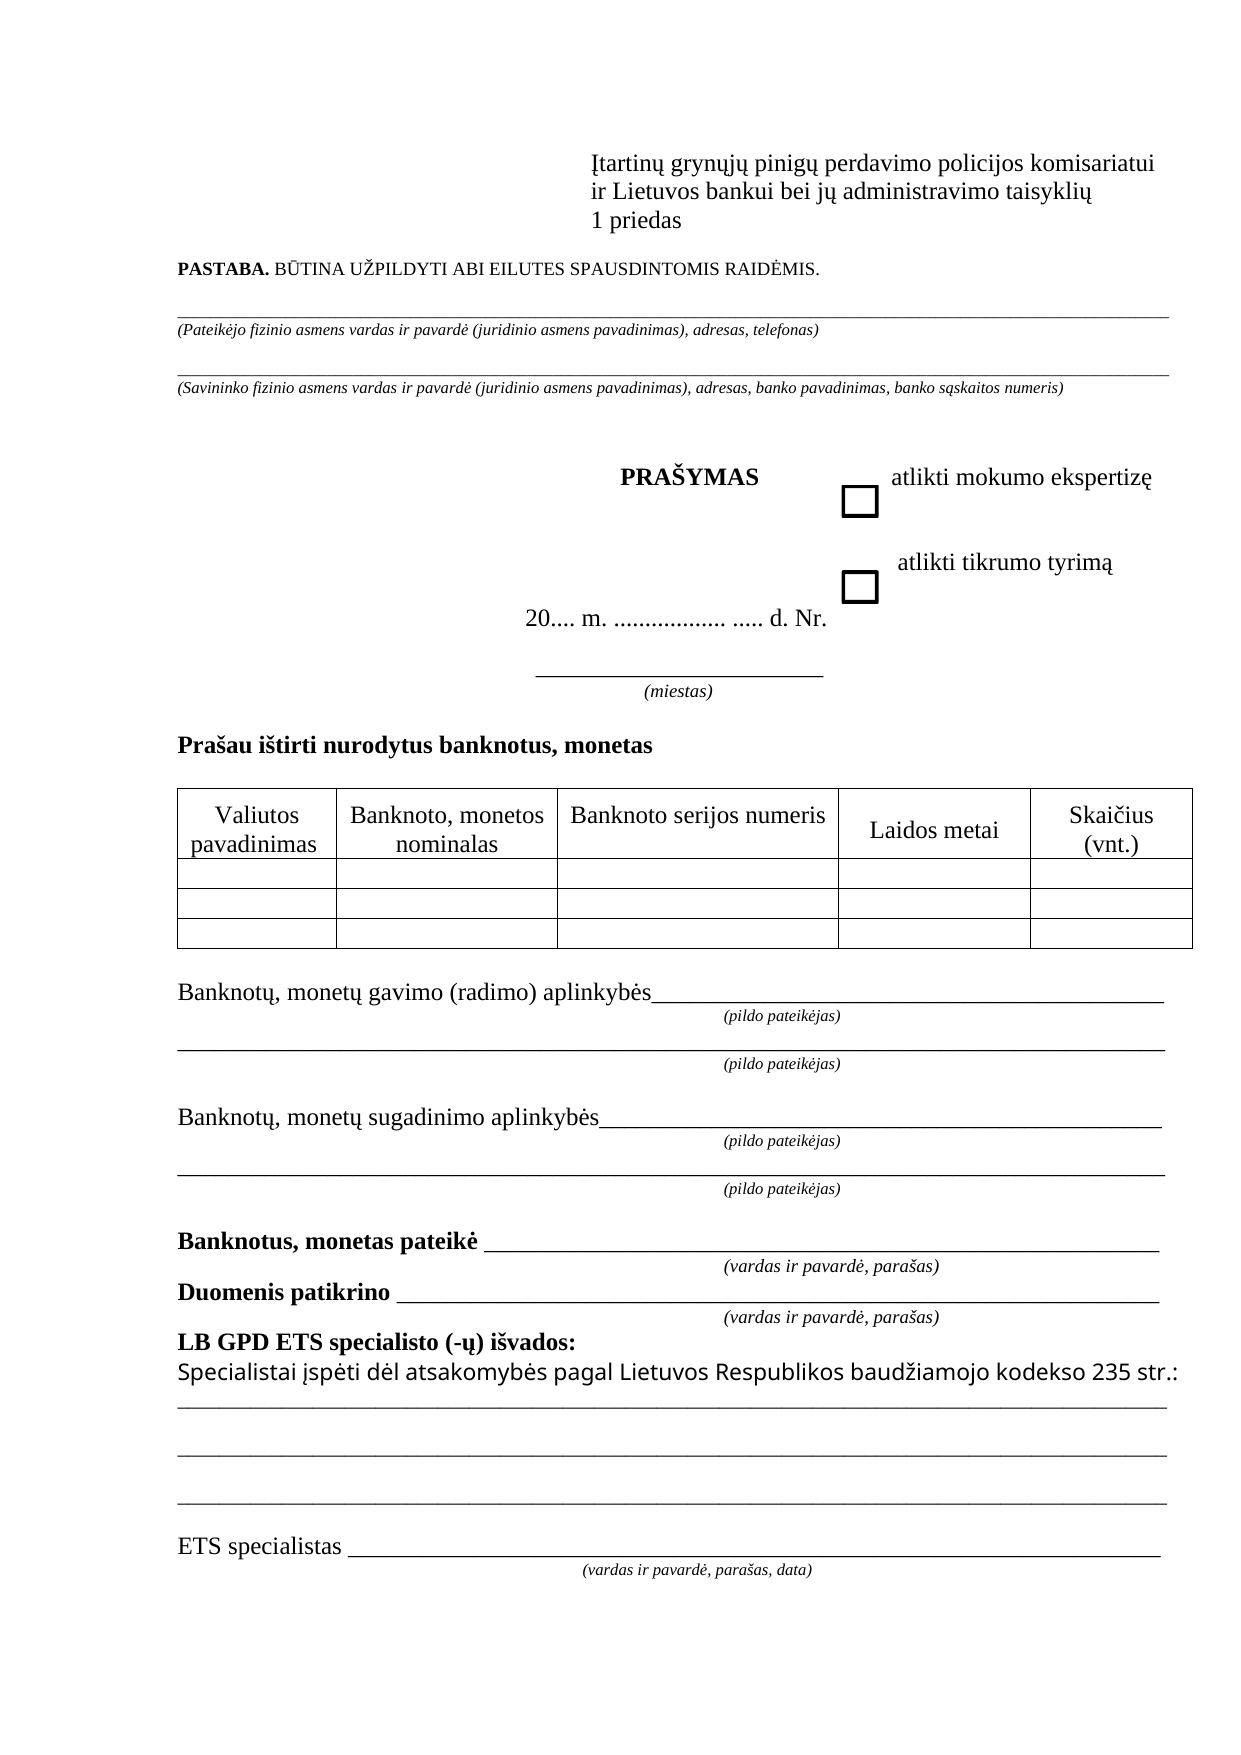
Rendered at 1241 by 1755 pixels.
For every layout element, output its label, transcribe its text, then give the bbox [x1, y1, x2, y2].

table_cell [1031, 889, 1192, 918]
text (pildo pateikėjas) [477, 1054, 1181, 1073]
text Banknotus, monetas pateikė ______________________________________________________ [177, 1226, 1181, 1255]
table_cell [558, 919, 838, 947]
text Prašau ištirti nurodytus banknotus, monetas [177, 730, 1181, 759]
text Banknotų, monetų sugadinimo aplinkybės_____________________________________________ [177, 1102, 1181, 1131]
text _______________________________________________________________________________________________ [177, 1435, 1181, 1459]
text ETS specialistas _________________________________________________________________ [177, 1531, 1181, 1560]
text _______________________________________________________________________________ [177, 1150, 1181, 1178]
table_header Banknoto, monetos nominalas [337, 789, 557, 858]
table_cell [558, 859, 838, 888]
text (vardas ir pavardė, parašas) [177, 1255, 1181, 1277]
text (pildo pateikėjas) [477, 1006, 1181, 1025]
table_header Laidos metai [839, 789, 1030, 858]
table_cell [178, 859, 336, 888]
text Banknotų, monetų gavimo (radimo) aplinkybės_________________________________________ [177, 977, 1181, 1006]
text (vardas ir pavardė, parašas) [177, 1306, 1181, 1327]
text (pildo pateikėjas) [477, 1131, 1181, 1150]
table_header Valiutos pavadinimas [178, 789, 336, 858]
table_header Banknoto serijos numeris [558, 789, 838, 858]
text (pildo pateikėjas) [477, 1178, 1181, 1198]
table_cell [839, 859, 1030, 888]
text (vardas ir pavardė, parašas, data) [582, 1560, 1181, 1579]
text _______________________________________________________________________________ [177, 1025, 1181, 1054]
text LB GPD ETS specialisto (-ų) išvados: [177, 1327, 1181, 1356]
text Specialistai įspėti dėl atsakomybės pagal Lietuvos Respublikos baudžiamojo kodekso 235 str.: [177, 1356, 1181, 1387]
table_cell [178, 919, 336, 947]
text Įtartinų grynųjų pinigų perdavimo policijos komisariatui [591, 148, 1181, 176]
text (Pateikėjo fizinio asmens vardas ir pavardė (juridinio asmens pavadinimas), adresas, telefonas) [177, 320, 1181, 339]
text _______________________________________________________________________________________________________________________ [177, 301, 1181, 320]
table_cell [1031, 919, 1192, 947]
text 20.... m. .................. ..... d. Nr. [177, 603, 1181, 632]
text ir Lietuvos bankui bei jų administravimo taisyklių [591, 176, 1181, 205]
table_cell [839, 889, 1030, 918]
text PASTABA. BŪTINA UŽPILDYTI ABI EILUTES SPAUSDINTOMIS RAIDĖMIS. [177, 258, 1181, 279]
text _______________________________________________________________________________________________ [177, 1387, 1181, 1411]
text _______________________ [177, 651, 1181, 680]
text (Savininko fizinio asmens vardas ir pavardė (juridinio asmens pavadinimas), adresas, banko pavadinimas, banko sąskaitos numeris) [177, 378, 1181, 397]
text Duomenis patikrino _____________________________________________________________ [177, 1277, 1181, 1306]
text (miestas) [177, 680, 1181, 701]
table_cell [558, 889, 838, 918]
text atlikti tikrumo tyrimą [177, 547, 1181, 603]
table_cell [337, 919, 557, 947]
table_header Skaičius (vnt.) [1031, 789, 1192, 858]
table_cell [839, 919, 1030, 947]
text 1 priedas [591, 205, 1181, 234]
text PRAŠYMAS atlikti mokumo ekspertizę [177, 462, 1223, 518]
text _______________________________________________________________________________________________________________________ [177, 358, 1181, 378]
table_cell [337, 859, 557, 888]
text _______________________________________________________________________________________________ [177, 1483, 1181, 1507]
table_cell [178, 889, 336, 918]
table_cell [337, 889, 557, 918]
table_cell [1031, 859, 1192, 888]
